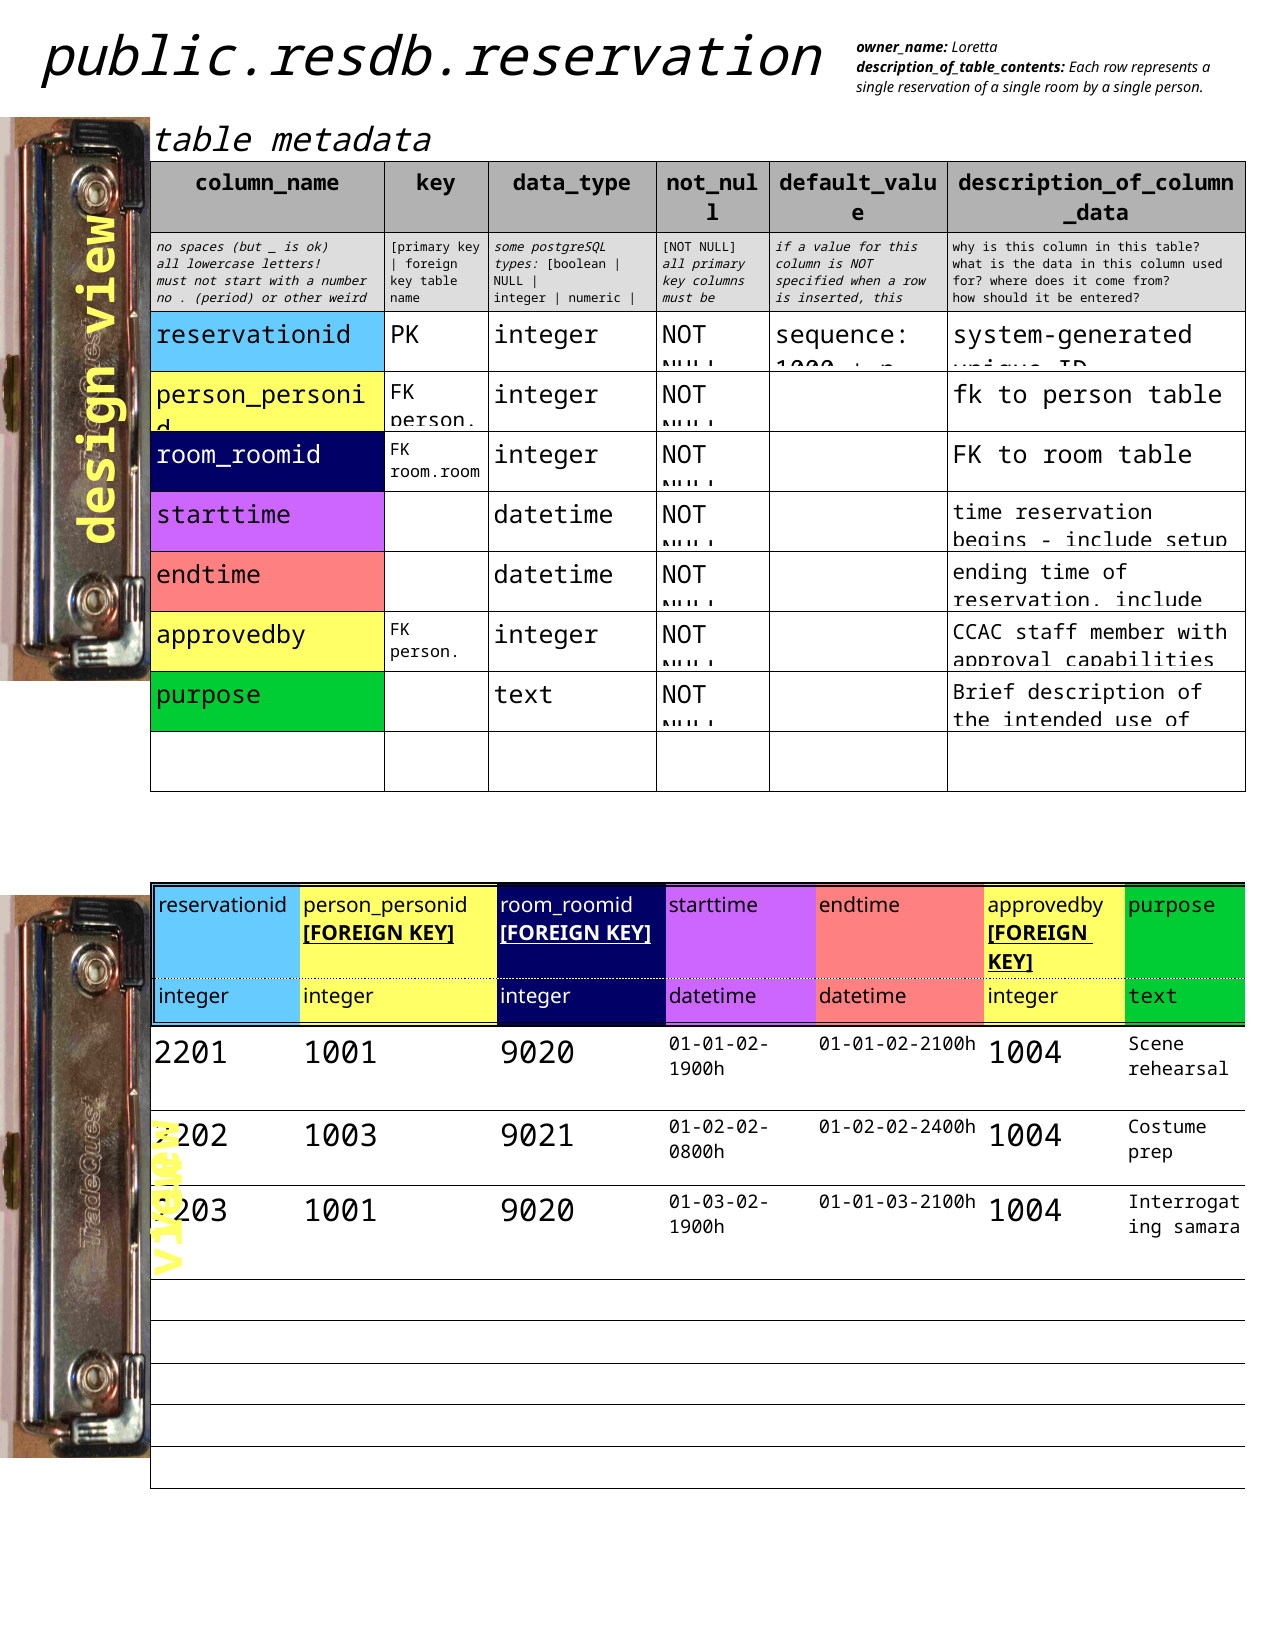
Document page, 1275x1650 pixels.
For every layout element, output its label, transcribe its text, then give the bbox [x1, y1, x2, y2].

picture [0, 895, 150, 1458]
table_cell [385, 492, 488, 551]
table_cell 1004 [984, 1186, 1125, 1279]
table_header [1125, 826, 1245, 882]
table_cell [770, 432, 947, 491]
table_cell starttime [666, 887, 816, 978]
table_cell [NOT NULL] all primary key columns must be NOT NULL [657, 233, 769, 311]
table_cell integer [984, 979, 1125, 1022]
table_cell text [1125, 979, 1245, 1022]
table_cell Costume prep [1125, 1111, 1245, 1185]
table_cell FK to room table [948, 432, 1245, 491]
table_cell [984, 1280, 1125, 1320]
table_cell [300, 1405, 497, 1446]
table_cell some postgreSQL types: [boolean | NULL | integer | numeric | text | varchar(n) | date | time | timestamp] [489, 233, 656, 311]
table_cell [151, 1364, 300, 1404]
table_header not_null [657, 162, 769, 232]
table_cell [497, 1364, 666, 1404]
table_cell datetime [489, 552, 656, 611]
table_cell CCAC staff member with approval capabilities [948, 612, 1245, 671]
table_cell text [489, 672, 656, 731]
table_cell [666, 1405, 816, 1446]
table_cell [151, 1280, 300, 1320]
table_cell endtime [151, 552, 384, 611]
table_cell [666, 1321, 816, 1363]
table_cell [770, 372, 947, 431]
table_cell NOT NULL [657, 612, 769, 671]
table_cell integer [489, 612, 656, 671]
table_cell [385, 672, 488, 731]
table_cell datetime [816, 979, 984, 1022]
table_cell sequence: 1000 + n [770, 312, 947, 371]
table_cell 1001 [300, 1186, 497, 1279]
table_cell [489, 732, 656, 791]
table_cell person_personid [FOREIGN KEY] [300, 887, 497, 978]
table_cell [816, 1364, 984, 1404]
table_cell [657, 732, 769, 791]
table_cell 9021 [497, 1111, 666, 1185]
table_cell 2203 [151, 1186, 300, 1279]
table_cell datetime [489, 492, 656, 551]
picture [0, 117, 150, 681]
table_cell [984, 1364, 1125, 1404]
table_cell [770, 672, 947, 731]
table_cell [816, 1280, 984, 1320]
text table metadata [150, 115, 1245, 161]
table_cell NOT NULL [657, 492, 769, 551]
table_cell approvedby [151, 612, 384, 671]
table_cell room_roomid [151, 432, 384, 491]
table_cell 2201 [151, 1027, 300, 1110]
table_cell [primary key | foreign key table name (column)] [385, 233, 488, 311]
table_cell NOT NULL [657, 672, 769, 731]
table_cell [816, 1405, 984, 1446]
table_cell [770, 612, 947, 671]
table_header key [385, 162, 488, 232]
table_cell 1004 [984, 1111, 1125, 1185]
table_cell NOT NULL [657, 432, 769, 491]
table_cell room_roomid [FOREIGN KEY] [497, 887, 666, 978]
table_cell 1004 [984, 1027, 1125, 1110]
table_cell why is this column in this table? what is the data in this column used for? where does it come from? how should it be entered? any security concerns? [948, 233, 1245, 311]
table_cell if a value for this column is NOT specified when a row is inserted, this value will be written automatically by the db [770, 233, 947, 311]
table_cell [385, 732, 488, 791]
table_cell 01-01-02-2100h [816, 1027, 984, 1110]
table_header [150, 826, 300, 882]
table_cell purpose [151, 672, 384, 731]
table_cell integer [300, 979, 497, 1022]
table_cell [1125, 1364, 1245, 1404]
table_cell [385, 552, 488, 611]
table_cell [770, 552, 947, 611]
table_cell [300, 1280, 497, 1320]
table_cell 01-01-03-2100h [816, 1186, 984, 1279]
table_header default_value [770, 162, 947, 232]
table_cell [770, 492, 947, 551]
table_cell FK person. personid [385, 612, 488, 671]
table_cell [151, 1447, 300, 1488]
table_cell integer [155, 979, 300, 1022]
table_cell no spaces (but _ is ok) all lowercase letters! must not start with a number no . (period) or other weird chars [151, 233, 384, 311]
table_cell Brief description of the intended use of the room [948, 672, 1245, 731]
table_cell 9020 [497, 1186, 666, 1279]
table_cell system-generated unique ID [948, 312, 1245, 371]
table_cell integer [489, 312, 656, 371]
table_cell endtime [816, 887, 984, 978]
table_cell [1125, 1280, 1245, 1320]
table_cell 01-03-02-1900h [666, 1186, 816, 1279]
table_cell Interrogating samara [1125, 1186, 1245, 1279]
table_header [666, 826, 816, 882]
table_cell integer [497, 979, 666, 1022]
table_cell person_personid [151, 372, 384, 431]
table_cell FK room.roomid [385, 432, 488, 491]
table_header [984, 826, 1125, 882]
table_cell 1001 [300, 1027, 497, 1110]
table_cell PK [385, 312, 488, 371]
table_cell [497, 1321, 666, 1363]
table_cell NOT NULL [657, 312, 769, 371]
table_cell [984, 1405, 1125, 1446]
table_cell [816, 1447, 984, 1488]
table_header [497, 826, 666, 882]
table_cell approvedby [FOREIGN KEY] [984, 887, 1125, 978]
table_cell [948, 732, 1245, 791]
table_cell reservationid [155, 887, 300, 978]
table_cell integer [489, 432, 656, 491]
table_cell datetime [666, 979, 816, 1022]
table_cell [151, 1405, 300, 1446]
table_cell [770, 732, 947, 791]
table_cell NOT NULL [657, 552, 769, 611]
table_cell time reservation begins - include setup time [948, 492, 1245, 551]
table_cell [666, 1280, 816, 1320]
table_cell 1003 [300, 1111, 497, 1185]
table_cell FK person. personid [385, 372, 488, 431]
table_cell [300, 1364, 497, 1404]
table_cell [1125, 1321, 1245, 1363]
table_header [300, 826, 497, 882]
table_cell purpose [1125, 887, 1245, 978]
table_cell 01-02-02-0800h [666, 1111, 816, 1185]
table_cell [984, 1321, 1125, 1363]
table_cell [151, 1321, 300, 1363]
table_cell fk to person table [948, 372, 1245, 431]
table_cell [666, 1364, 816, 1404]
table_cell [151, 732, 384, 791]
table_cell starttime [151, 492, 384, 551]
table_cell 9020 [497, 1027, 666, 1110]
table_cell reservationid [151, 312, 384, 371]
table_cell [300, 1447, 497, 1488]
table_cell 01-02-02-2400h [816, 1111, 984, 1185]
table_header [816, 826, 984, 882]
table_cell Scene rehearsal [1125, 1027, 1245, 1110]
table_header column_name [151, 162, 384, 232]
table_header data_type [489, 162, 656, 232]
table_cell [497, 1405, 666, 1446]
table_cell 2202 [151, 1111, 300, 1185]
table_cell [1125, 1447, 1245, 1488]
table_cell [497, 1280, 666, 1320]
table_cell integer [489, 372, 656, 431]
table_cell NOT NULL [657, 372, 769, 431]
table_cell [300, 1321, 497, 1363]
table_header description_of_column_data [948, 162, 1245, 232]
table_cell [984, 1447, 1125, 1488]
table_cell ending time of reservation, include take-down [948, 552, 1245, 611]
table_cell [1125, 1405, 1245, 1446]
table_cell [816, 1321, 984, 1363]
table_cell [497, 1447, 666, 1488]
table_cell 01-01-02-1900h [666, 1027, 816, 1110]
table_cell [666, 1447, 816, 1488]
